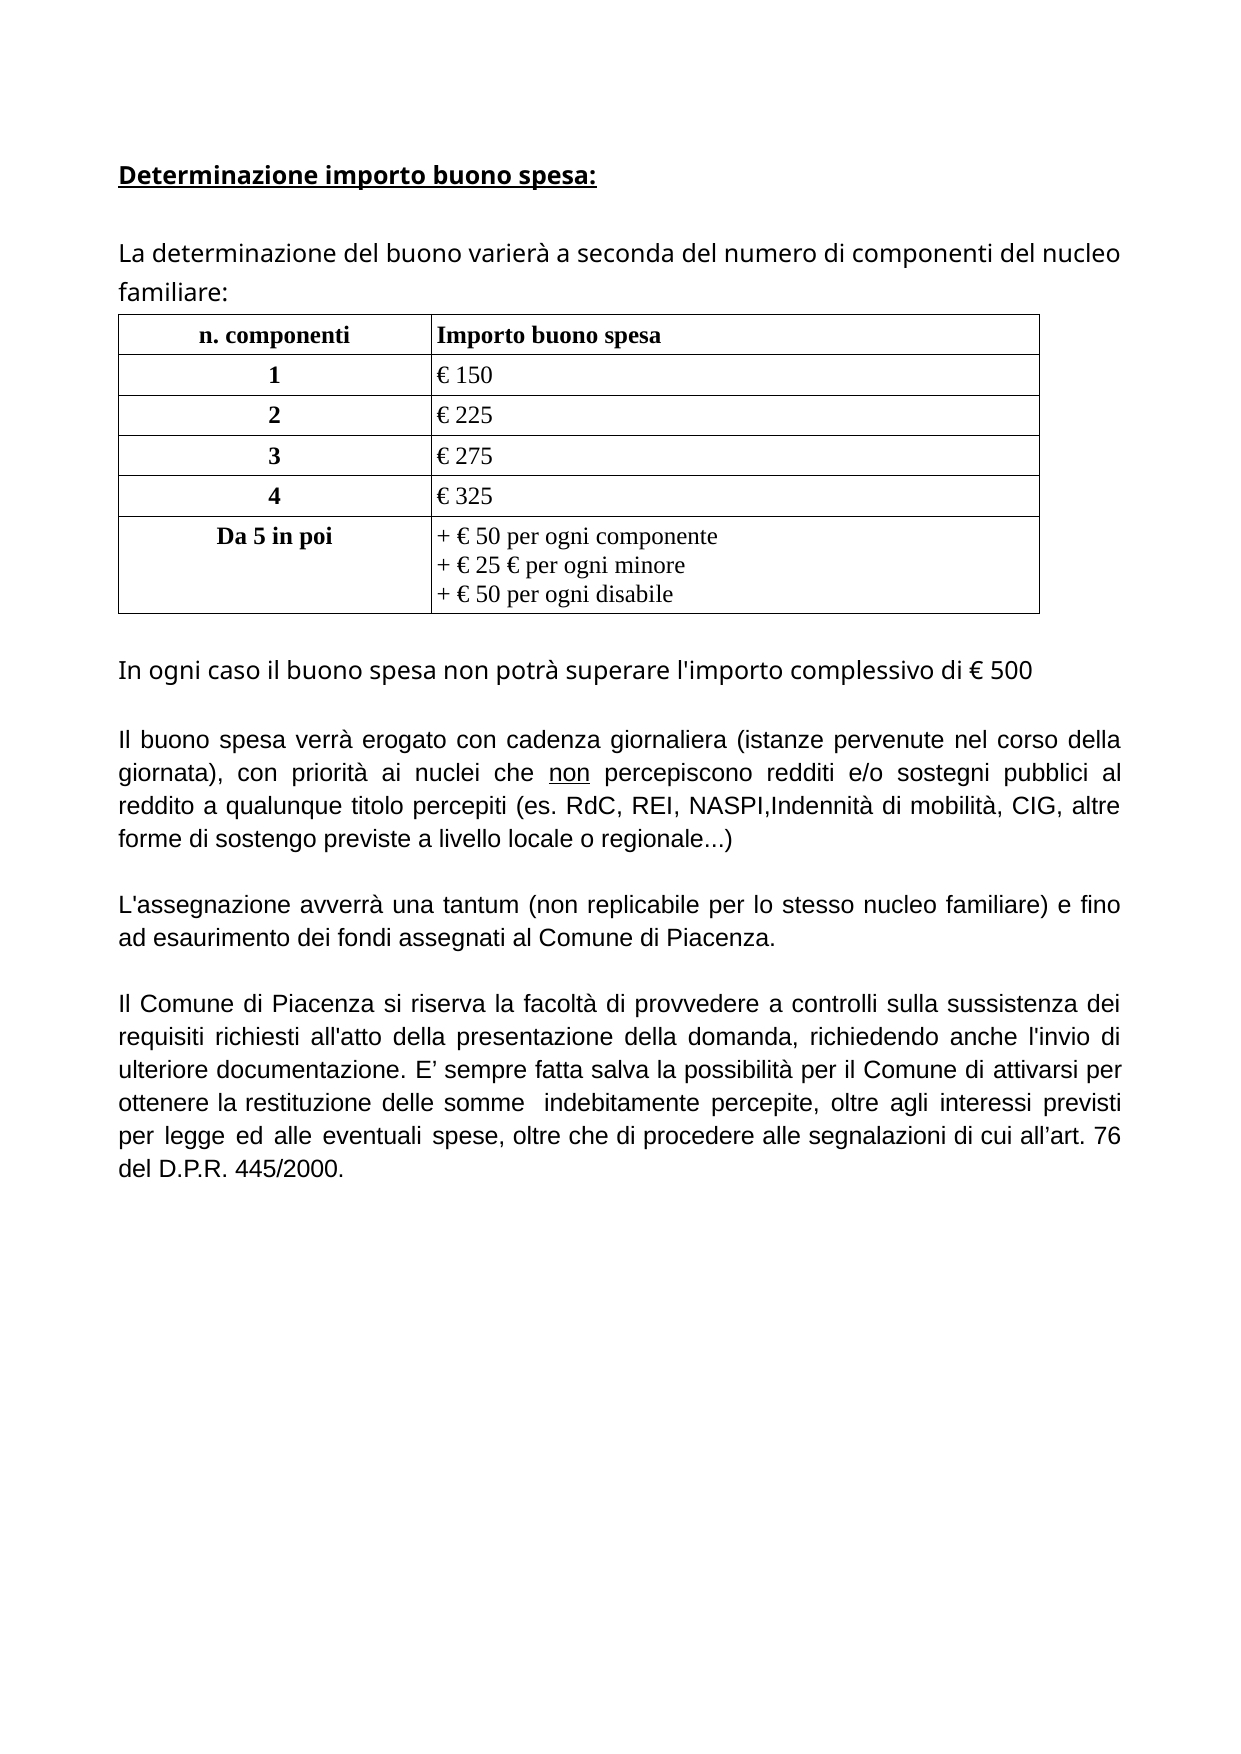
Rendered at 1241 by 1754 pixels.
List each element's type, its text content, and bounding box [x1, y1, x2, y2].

table_cell € 150 [432, 355, 1039, 394]
text Il buono spesa verrà erogato con cadenza giornaliera (istanze pervenute nel corso della giornata), con priorità ai nuclei che non percepiscono redditi e/o sostegni pubblici al reddito a qualunque titolo percepiti (es. RdC, REI, NASPI,Indennità di mobilità, CIG, altre forme di sostengo previste a livello locale o regionale...) [118, 725, 1122, 853]
table_cell Da 5 in poi [119, 517, 431, 613]
table_cell 2 [119, 396, 431, 435]
table_cell + € 50 per ogni componente + € 25 € per ogni minore + € 50 per ogni disabile [432, 517, 1039, 613]
text Determinazione importo buono spesa: [118, 157, 1122, 231]
text Il Comune di Piacenza si riserva la facoltà di provvedere a controlli sulla sussistenza dei requisiti richiesti all'atto della presentazione della domanda, richiedendo anche l'invio di ulteriore documentazione. E’ sempre fatta salva la possibilità per il Comune di attivarsi per ottenere la restituzione delle somme indebitamente percepite, oltre agli interessi previsti per legge ed alle eventuali spese, oltre che di procedere alle segnalazioni di cui all’art. 76 del D.P.R. 445/2000. [118, 989, 1122, 1183]
text L'assegnazione avverrà una tantum (non replicabile per lo stesso nucleo familiare) e fino ad esaurimento dei fondi assegnati al Comune di Piacenza. [118, 890, 1122, 952]
table_cell 3 [119, 436, 431, 475]
table_header n. componenti [119, 315, 431, 354]
table_cell € 325 [432, 476, 1039, 516]
table_cell 1 [119, 355, 431, 394]
text La determinazione del buono varierà a seconda del numero di componenti del nucleo familiare: [118, 236, 1122, 309]
table_cell 4 [119, 476, 431, 516]
table_header Importo buono spesa [432, 315, 1039, 354]
table_cell € 275 [432, 436, 1039, 475]
table_cell € 225 [432, 396, 1039, 435]
text In ogni caso il buono spesa non potrà superare l'importo complessivo di € 500 [118, 653, 1122, 687]
